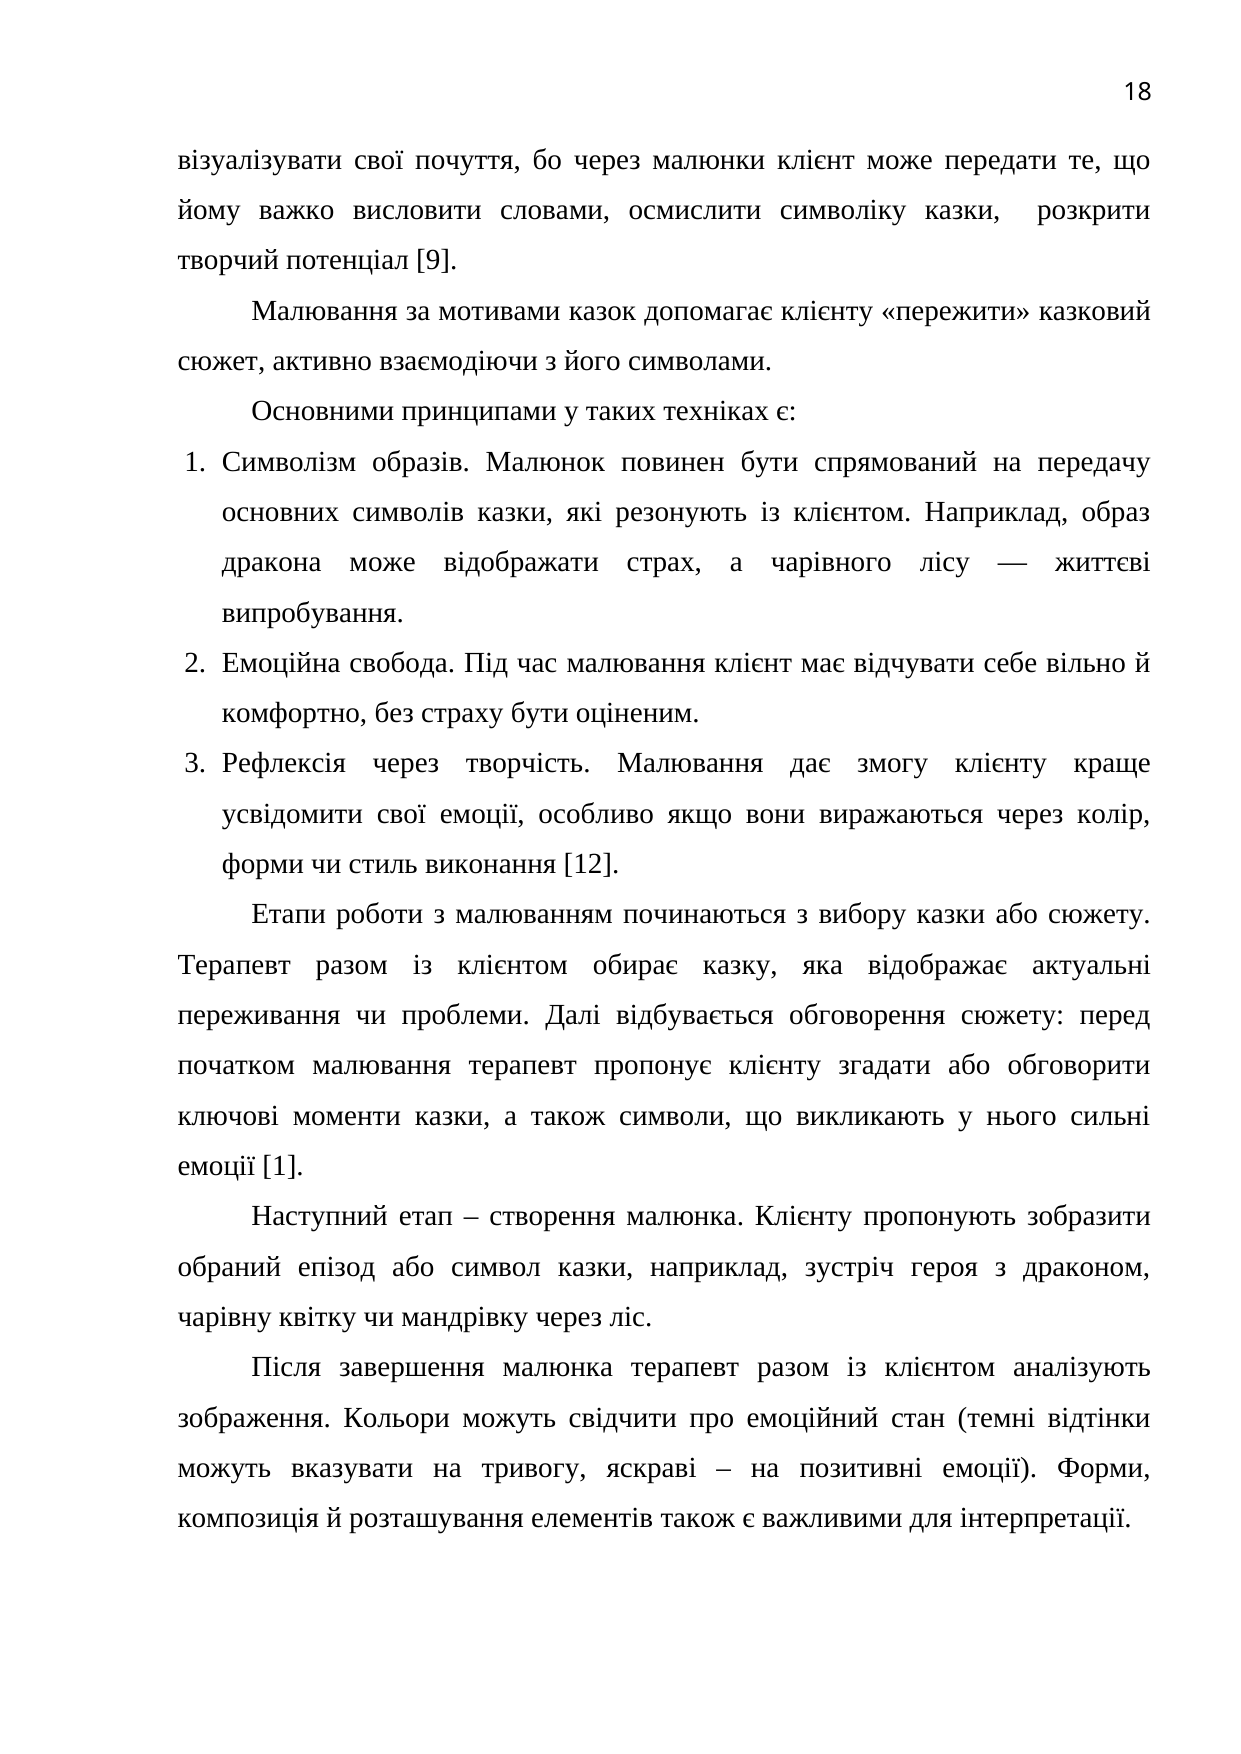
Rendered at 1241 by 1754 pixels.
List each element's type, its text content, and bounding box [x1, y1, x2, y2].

text Наступний етап – створення малюнка. Клієнту пропонують зобразити обраний епізод або символ казки, наприклад, зустріч героя з драконом, чарівну квітку чи мандрівку через ліс. [177, 1198, 1152, 1333]
list Рефлексія через творчість. Малювання дає змогу клієнту краще усвідомити свої емоції, особливо якщо вони виражаються через колір, форми чи стиль виконання [12]. [184, 746, 1152, 880]
list Емоційна свобода. Під час малювання клієнт має відчувати себе вільно й комфортно, без страху бути оціненим. [184, 645, 1152, 729]
text Після завершення малюнка терапевт разом із клієнтом аналізують зображення. Кольори можуть свідчити про емоційний стан (темні відтінки можуть вказувати на тривогу, яскраві – на позитивні емоції). Форми, композиція й розташування елементів також є важливими для інтерпретації. [177, 1349, 1152, 1534]
text Етапи роботи з малюванням починаються з вибору казки або сюжету. Терапевт разом із клієнтом обирає казку, яка відображає актуальні переживання чи проблеми. Далі відбувається обговорення сюжету: перед початком малювання терапевт пропонує клієнту згадати або обговорити ключові моменти казки, а також символи, що викликають у нього сильні емоції [1]. [177, 897, 1152, 1182]
text Малювання за мотивами казок допомагає клієнту «пережити» казковий сюжет, активно взаємодіючи з його символами. [177, 293, 1152, 377]
text візуалізувати свої почуття, бо через малюнки клієнт може передати те, що йому важко висловити словами, осмислити символіку казки, розкрити творчий потенціал [9]. [177, 142, 1152, 276]
list Символізм образів. Малюнок повинен бути спрямований на передачу основних символів казки, які резонують із клієнтом. Наприклад, образ дракона може відображати страх, а чарівного лісу — життєві випробування. [184, 444, 1152, 628]
text Основними принципами у таких техніках є: [177, 393, 1152, 427]
